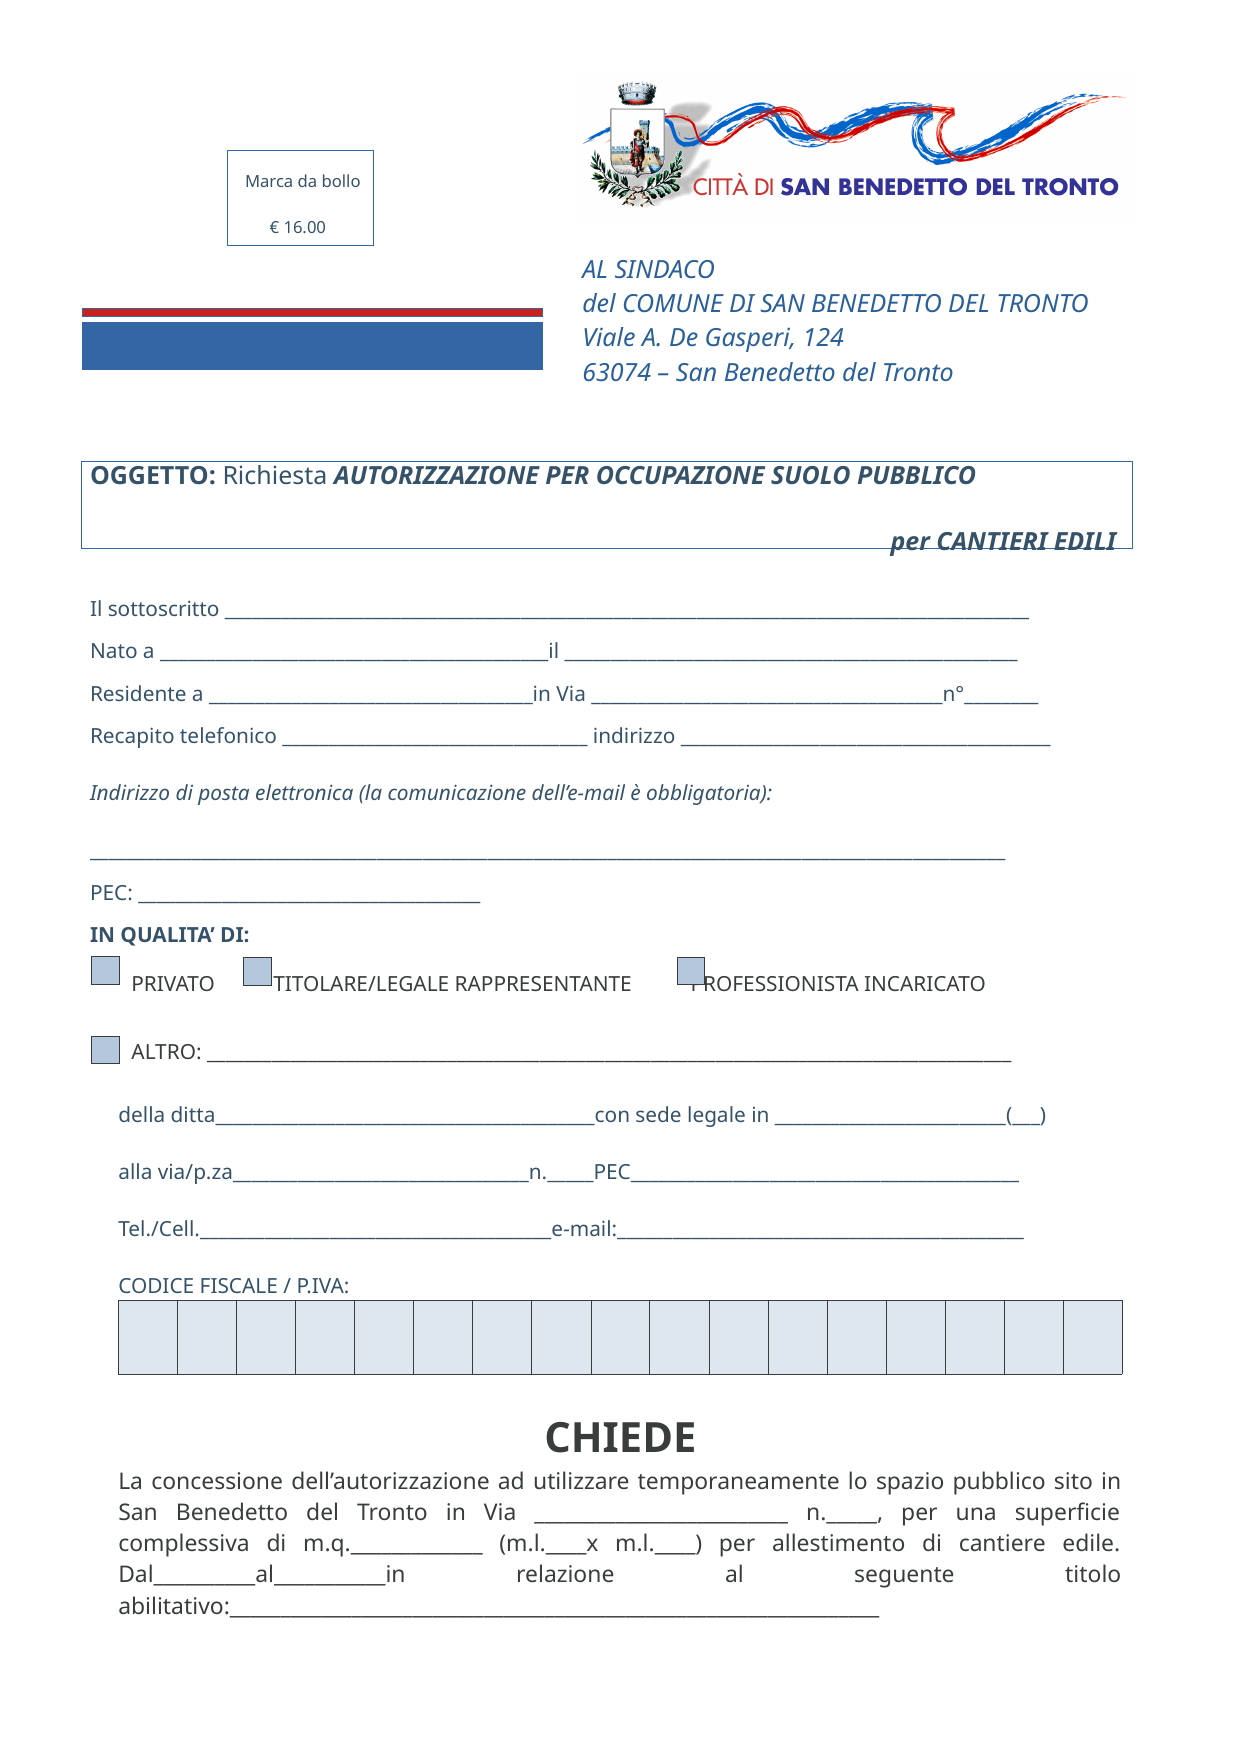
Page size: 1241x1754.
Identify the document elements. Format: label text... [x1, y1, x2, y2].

table_header [887, 1301, 945, 1374]
table_header [1005, 1301, 1063, 1374]
table_header [532, 1301, 591, 1374]
table_header [946, 1301, 1004, 1374]
text CODICE FISCALE / P.IVA: [118, 1271, 1122, 1300]
table_header [296, 1301, 354, 1374]
table_header [355, 1301, 413, 1374]
text alla via/p.za________________________________n._____PEC__________________________________________ [118, 1157, 1122, 1186]
table_header [828, 1301, 886, 1374]
table_header [650, 1301, 709, 1374]
table_header [414, 1301, 472, 1374]
text PRIVATO TITOLARE/LEGALE RAPPRESENTANTE PROFESSIONISTA INCARICATO [118, 964, 1122, 998]
text Tel./Cell.______________________________________e-mail:____________________________________________ [118, 1214, 1122, 1243]
table_header [237, 1301, 295, 1374]
table_header [592, 1301, 649, 1374]
table_header [473, 1301, 531, 1374]
table_header [769, 1301, 827, 1374]
picture [575, 69, 1137, 221]
text CHIEDE [118, 1408, 1122, 1465]
text ALTRO: _______________________________________________________________________________________ [118, 1032, 1122, 1067]
table_header [710, 1301, 768, 1374]
table_header [1064, 1301, 1122, 1374]
text La concessione dell’autorizzazione ad utilizzare temporaneamente lo spazio pubblico sito in San Benedetto del Tronto in Via _________________________ n._____, per una superficie complessiva di m.q._____________ (m.l.____x m.l.____) per allestimento di cantiere edile. Dal__________al___________in relazione al seguente titolo abilitativo:________________________________________________________________ [118, 1465, 1122, 1621]
table_header [178, 1301, 236, 1374]
text della ditta_________________________________________con sede legale in _________________________(___) [118, 1101, 1122, 1129]
table_header [119, 1301, 177, 1374]
